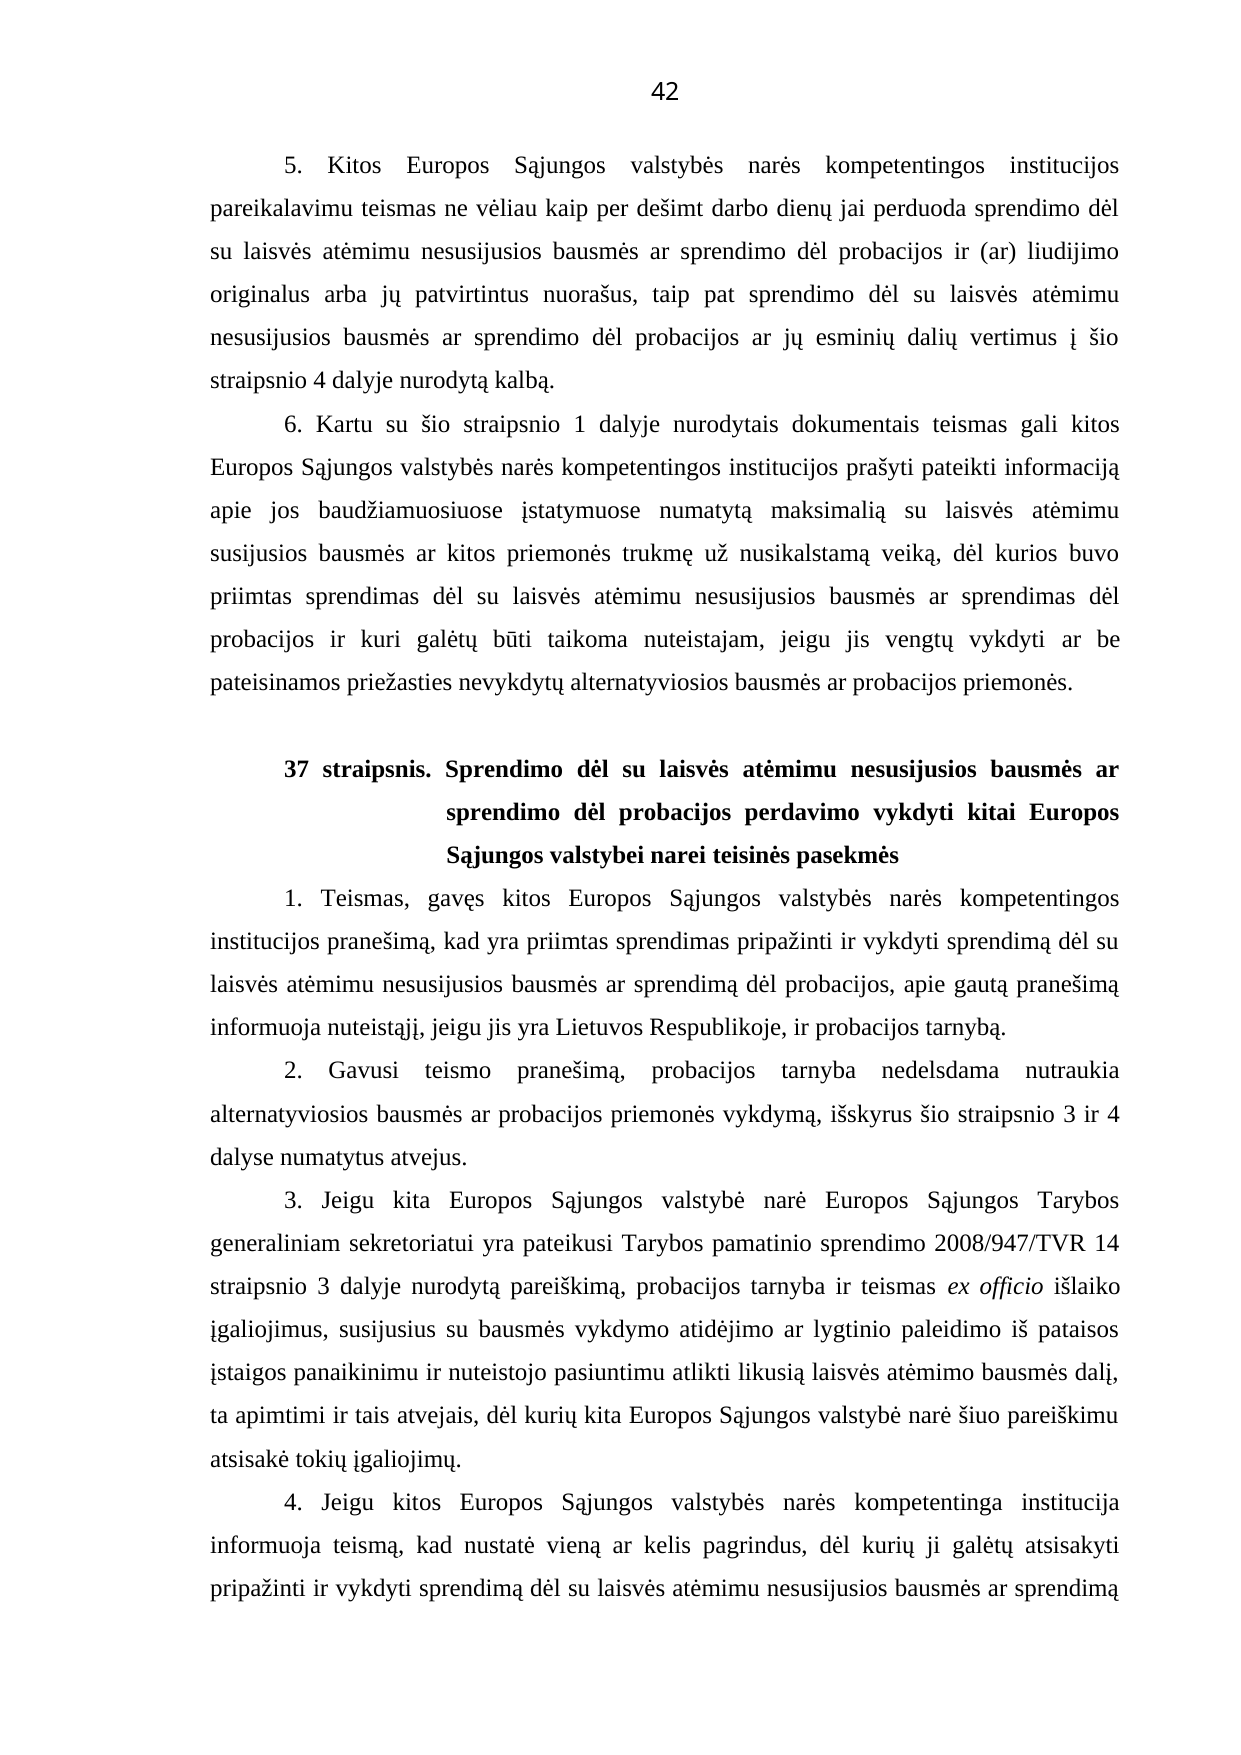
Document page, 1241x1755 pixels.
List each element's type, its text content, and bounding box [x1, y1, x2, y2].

text 4. Jeigu kitos Europos Sąjungos valstybės narės kompetentinga institucija informuoja teismą, kad nustatė vieną ar kelis pagrindus, dėl kurių ji galėtų atsisakyti pripažinti ir vykdyti sprendimą dėl su laisvės atėmimu nesusijusios bausmės ar sprendimą [210, 1487, 1120, 1602]
text 37 straipsnis. Sprendimo dėl su laisvės atėmimu nesusijusios bausmės ar sprendimo dėl probacijos perdavimo vykdyti kitai Europos Sąjungos valstybei narei teisinės pasekmės [284, 754, 1120, 869]
text 2. Gavusi teismo pranešimą, probacijos tarnyba nedelsdama nutraukia alternatyviosios bausmės ar probacijos priemonės vykdymą, išskyrus šio straipsnio 3 ir 4 dalyse numatytus atvejus. [210, 1056, 1120, 1171]
text 3. Jeigu kita Europos Sąjungos valstybė narė Europos Sąjungos Tarybos generaliniam sekretoriatui yra pateikusi Tarybos pamatinio sprendimo 2008/947/TVR 14 straipsnio 3 dalyje nurodytą pareiškimą, probacijos tarnyba ir teismas ex officio išlaiko įgaliojimus, susijusius su bausmės vykdymo atidėjimo ar lygtinio paleidimo iš pataisos įstaigos panaikinimu ir nuteistojo pasiuntimu atlikti likusią laisvės atėmimo bausmės dalį, ta apimtimi ir tais atvejais, dėl kurių kita Europos Sąjungos valstybė narė šiuo pareiškimu atsisakė tokių įgaliojimų. [210, 1185, 1120, 1472]
text 5. Kitos Europos Sąjungos valstybės narės kompetentingos institucijos pareikalavimu teismas ne vėliau kaip per dešimt darbo dienų jai perduoda sprendimo dėl su laisvės atėmimu nesusijusios bausmės ar sprendimo dėl probacijos ir (ar) liudijimo originalus arba jų patvirtintus nuorašus, taip pat sprendimo dėl su laisvės atėmimu nesusijusios bausmės ar sprendimo dėl probacijos ar jų esminių dalių vertimus į šio straipsnio 4 dalyje nurodytą kalbą. [210, 150, 1120, 394]
text 6. Kartu su šio straipsnio 1 dalyje nurodytais dokumentais teismas gali kitos Europos Sąjungos valstybės narės kompetentingos institucijos prašyti pateikti informaciją apie jos baudžiamuosiuose įstatymuose numatytą maksimalią su laisvės atėmimu susijusios bausmės ar kitos priemonės trukmę už nusikalstamą veiką, dėl kurios buvo priimtas sprendimas dėl su laisvės atėmimu nesusijusios bausmės ar sprendimas dėl probacijos ir kuri galėtų būti taikoma nuteistajam, jeigu jis vengtų vykdyti ar be pateisinamos priežasties nevykdytų alternatyviosios bausmės ar probacijos priemonės. [210, 409, 1120, 696]
text 1. Teismas, gavęs kitos Europos Sąjungos valstybės narės kompetentingos institucijos pranešimą, kad yra priimtas sprendimas pripažinti ir vykdyti sprendimą dėl su laisvės atėmimu nesusijusios bausmės ar sprendimą dėl probacijos, apie gautą pranešimą informuoja nuteistąjį, jeigu jis yra Lietuvos Respublikoje, ir probacijos tarnybą. [210, 883, 1120, 1041]
